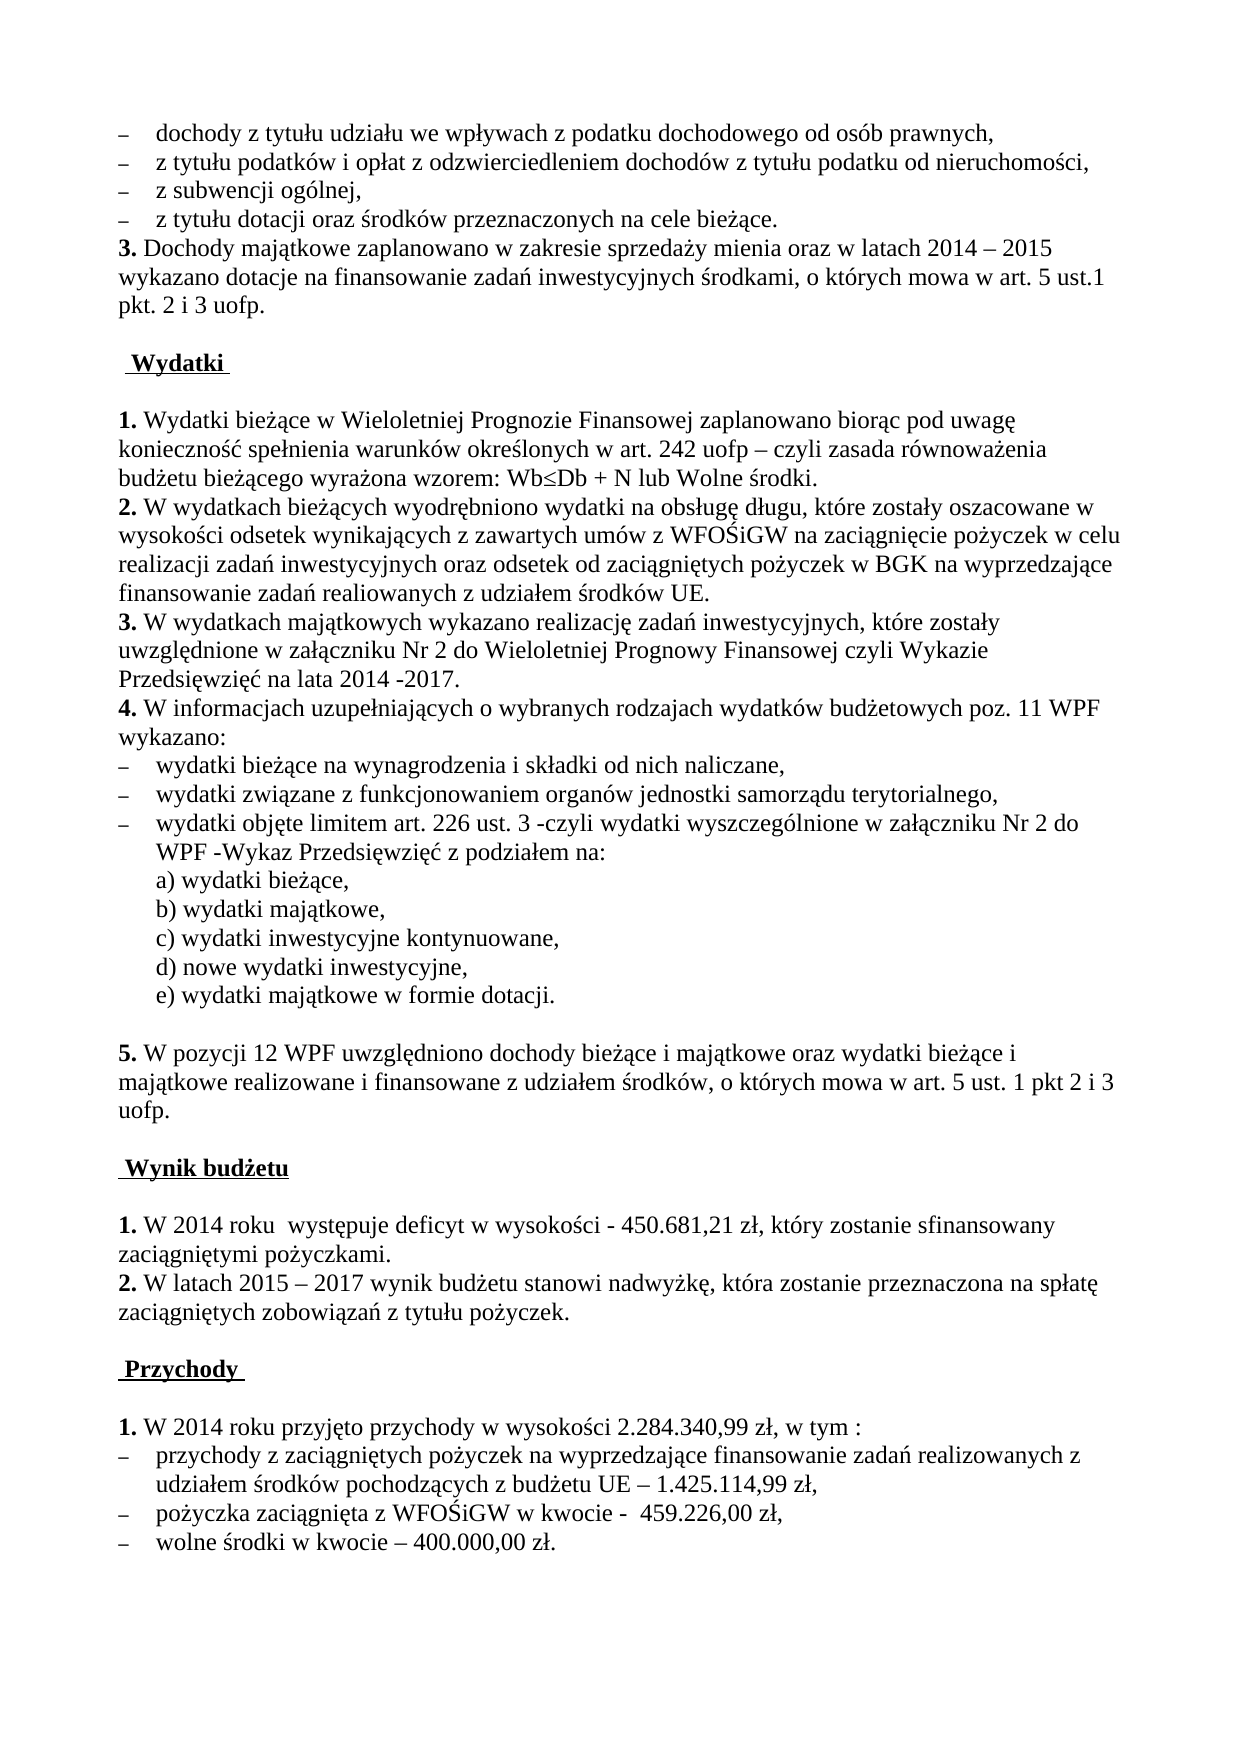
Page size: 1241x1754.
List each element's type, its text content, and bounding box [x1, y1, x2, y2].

list wolne środki w kwocie – 400.000,00 zł. [118, 1527, 1122, 1556]
list b) wydatki majątkowe, [118, 894, 1122, 923]
text 1. W 2014 roku przyjęto przychody w wysokości 2.284.340,99 zł, w tym : [118, 1412, 1122, 1441]
list e) wydatki majątkowe w formie dotacji. [118, 981, 1122, 1009]
list z tytułu podatków i opłat z odzwierciedleniem dochodów z tytułu podatku od nieruchomości, [118, 147, 1122, 176]
text 1. W 2014 roku występuje deficyt w wysokości - 450.681,21 zł, który zostanie sfinansowany zaciągniętymi pożyczkami. [118, 1211, 1122, 1268]
text 5. W pozycji 12 WPF uwzględniono dochody bieżące i majątkowe oraz wydatki bieżące i majątkowe realizowane i finansowane z udziałem środków, o których mowa w art. 5 ust. 1 pkt 2 i 3 uofp. [118, 1038, 1122, 1124]
text Wynik budżetu [118, 1153, 1122, 1182]
list z subwencji ogólnej, [118, 176, 1122, 204]
list c) wydatki inwestycyjne kontynuowane, [118, 923, 1122, 952]
text 3. Dochody majątkowe zaplanowano w zakresie sprzedaży mienia oraz w latach 2014 – 2015 wykazano dotacje na finansowanie zadań inwestycyjnych środkami, o których mowa w art. 5 ust.1 pkt. 2 i 3 uofp. [118, 233, 1122, 319]
text 1. Wydatki bieżące w Wieloletniej Prognozie Finansowej zaplanowano biorąc pod uwagę konieczność spełnienia warunków określonych w art. 242 uofp – czyli zasada równoważenia budżetu bieżącego wyrażona wzorem: Wb≤Db + N lub Wolne środki. [118, 406, 1122, 492]
list wydatki bieżące na wynagrodzenia i składki od nich naliczane, [118, 751, 1122, 779]
text Wydatki [118, 348, 1122, 377]
list z tytułu dotacji oraz środków przeznaczonych na cele bieżące. [118, 204, 1122, 233]
list a) wydatki bieżące, [118, 866, 1122, 894]
list wydatki objęte limitem art. 226 ust. 3 -czyli wydatki wyszczególnione w załączniku Nr 2 do WPF -Wykaz Przedsięwzięć z podziałem na: [118, 808, 1122, 866]
text 3. W wydatkach majątkowych wykazano realizację zadań inwestycyjnych, które zostały uwzględnione w załączniku Nr 2 do Wieloletniej Prognowy Finansowej czyli Wykazie Przedsięwzięć na lata 2014 -2017. [118, 607, 1122, 693]
text 2. W wydatkach bieżących wyodrębniono wydatki na obsługę długu, które zostały oszacowane w wysokości odsetek wynikających z zawartych umów z WFOŚiGW na zaciągnięcie pożyczek w celu realizacji zadań inwestycyjnych oraz odsetek od zaciągniętych pożyczek w BGK na wyprzedzające finansowanie zadań realiowanych z udziałem środków UE. [118, 492, 1122, 607]
text Przychody [118, 1354, 1122, 1383]
list d) nowe wydatki inwestycyjne, [118, 952, 1122, 981]
list pożyczka zaciągnięta z WFOŚiGW w kwocie - 459.226,00 zł, [118, 1498, 1122, 1527]
list przychody z zaciągniętych pożyczek na wyprzedzające finansowanie zadań realizowanych z udziałem środków pochodzących z budżetu UE – 1.425.114,99 zł, [118, 1441, 1122, 1498]
text 4. W informacjach uzupełniających o wybranych rodzajach wydatków budżetowych poz. 11 WPF wykazano: [118, 693, 1122, 751]
list wydatki związane z funkcjonowaniem organów jednostki samorządu terytorialnego, [118, 779, 1122, 808]
list dochody z tytułu udziału we wpływach z podatku dochodowego od osób prawnych, [118, 118, 1122, 147]
text 2. W latach 2015 – 2017 wynik budżetu stanowi nadwyżkę, która zostanie przeznaczona na spłatę zaciągniętych zobowiązań z tytułu pożyczek. [118, 1268, 1122, 1326]
